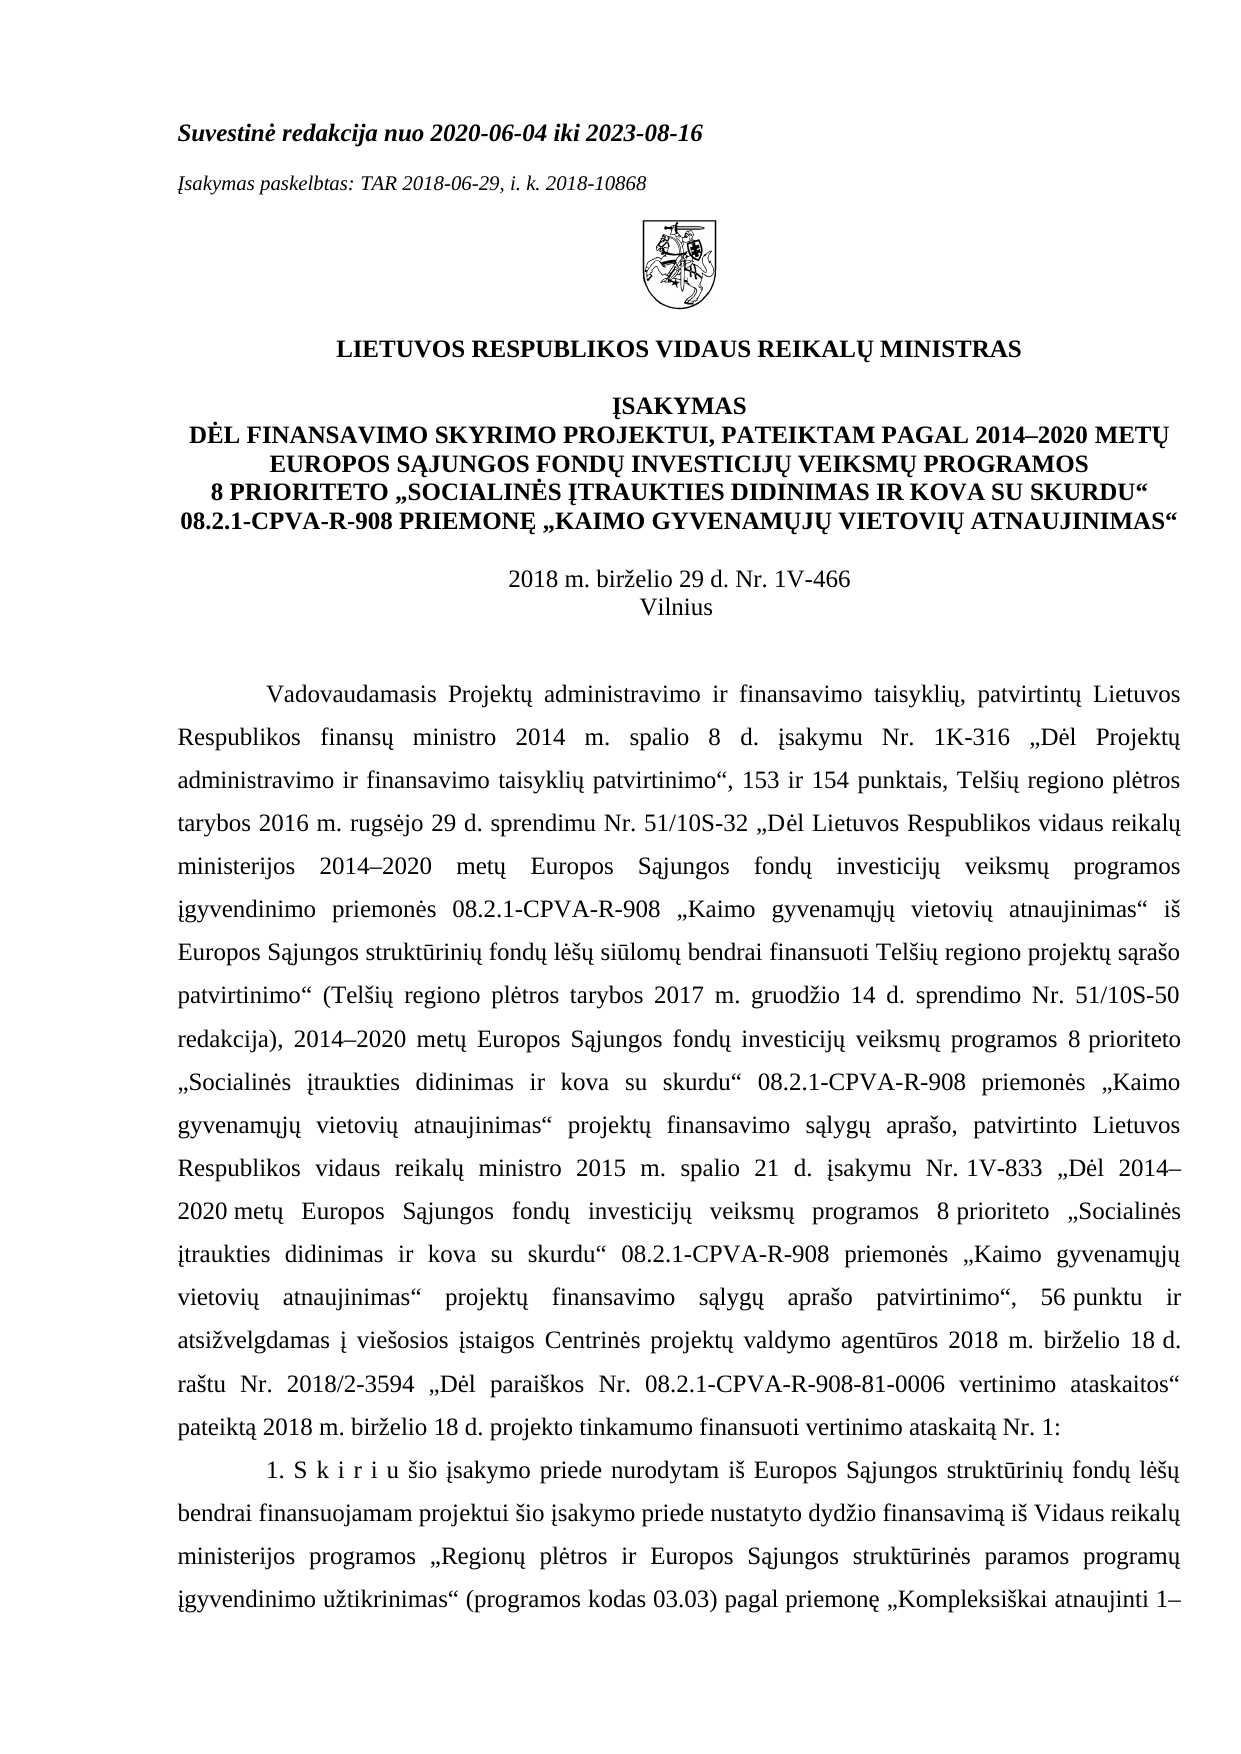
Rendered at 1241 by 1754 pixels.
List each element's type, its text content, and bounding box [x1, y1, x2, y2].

text Vadovaudamasis Projektų administravimo ir finansavimo taisyklių, patvirtintų Lietuvos Respublikos finansų ministro 2014 m. spalio 8 d. įsakymu Nr. 1K-316 „Dėl Projektų administravimo ir finansavimo taisyklių patvirtinimo“, 153 ir 154 punktais, Telšių regiono plėtros tarybos 2016 m. rugsėjo 29 d. sprendimu Nr. 51/10S-32 „Dėl Lietuvos Respublikos vidaus reikalų ministerijos 2014–2020 metų Europos Sąjungos fondų investicijų veiksmų programos įgyvendinimo priemonės 08.2.1-CPVA-R-908 „Kaimo gyvenamųjų vietovių atnaujinimas“ iš Europos Sąjungos struktūrinių fondų lėšų siūlomų bendrai finansuoti Telšių regiono projektų sąrašo patvirtinimo“ (Telšių regiono plėtros tarybos 2017 m. gruodžio 14 d. sprendimo Nr. 51/10S-50 redakcija), 2014–2020 metų Europos Sąjungos fondų investicijų veiksmų programos 8 prioriteto „Socialinės įtraukties didinimas ir kova su skurdu“ 08.2.1-CPVA-R-908 priemonės „Kaimo gyvenamųjų vietovių atnaujinimas“ projektų finansavimo sąlygų aprašo, patvirtinto Lietuvos Respublikos vidaus reikalų ministro 2015 m. spalio 21 d. įsakymu Nr. 1V-833 „Dėl 2014–2020 metų Europos Sąjungos fondų investicijų veiksmų programos 8 prioriteto „Socialinės įtraukties didinimas ir kova su skurdu“ 08.2.1-CPVA-R-908 priemonės „Kaimo gyvenamųjų vietovių atnaujinimas“ projektų finansavimo sąlygų aprašo patvirtinimo“, 56 punktu ir atsižvelgdamas į viešosios įstaigos Centrinės projektų valdymo agentūros 2018 m. birželio 18 d. raštu Nr. 2018/2-3594 „Dėl paraiškos Nr. 08.2.1-CPVA-R-908-81-0006 vertinimo ataskaitos“ pateiktą 2018 m. birželio 18 d. projekto tinkamumo finansuoti vertinimo ataskaitą Nr. 1: [177, 679, 1181, 1441]
text LIETUVOS RESPUBLIKOS VIDAUS REIKALŲ MINISTRAS [177, 334, 1181, 362]
text 2018 m. birželio 29 d. Nr. 1V-466 [177, 564, 1181, 592]
text Suvestinė redakcija nuo 2020-06-04 iki 2023-08-16 [177, 118, 1181, 147]
text Vilnius [177, 592, 1181, 621]
text 1. S k i r i u šio įsakymo priede nurodytam iš Europos Sąjungos struktūrinių fondų lėšų bendrai finansuojamam projektui šio įsakymo priede nustatyto dydžio finansavimą iš Vidaus reikalų ministerijos programos „Regionų plėtros ir Europos Sąjungos struktūrinės paramos programų įgyvendinimo užtikrinimas“ (programos kodas 03.03) pagal priemonę „Kompleksiškai atnaujinti 1– [177, 1455, 1181, 1613]
text Įsakymas paskelbtas: TAR 2018-06-29, i. k. 2018-10868 [177, 171, 1181, 195]
text DĖL FINANSAVIMO SKYRIMO PROJEKTUI, PATEIKTAM PAGAL 2014–2020 METŲ EUROPOS SĄJUNGOS FONDŲ INVESTICIJŲ VEIKSMŲ PROGRAMOS 8 PRIORITETO „SOCIALINĖS ĮTRAUKTIES DIDINIMAS IR KOVA SU SKURDU“ 08.2.1-CPVA-R-908 priemonĘ „Kaimo gyvenamųjų vietovių atnaujinimas“ [177, 420, 1181, 535]
text ĮSAKYMAS [177, 391, 1181, 420]
